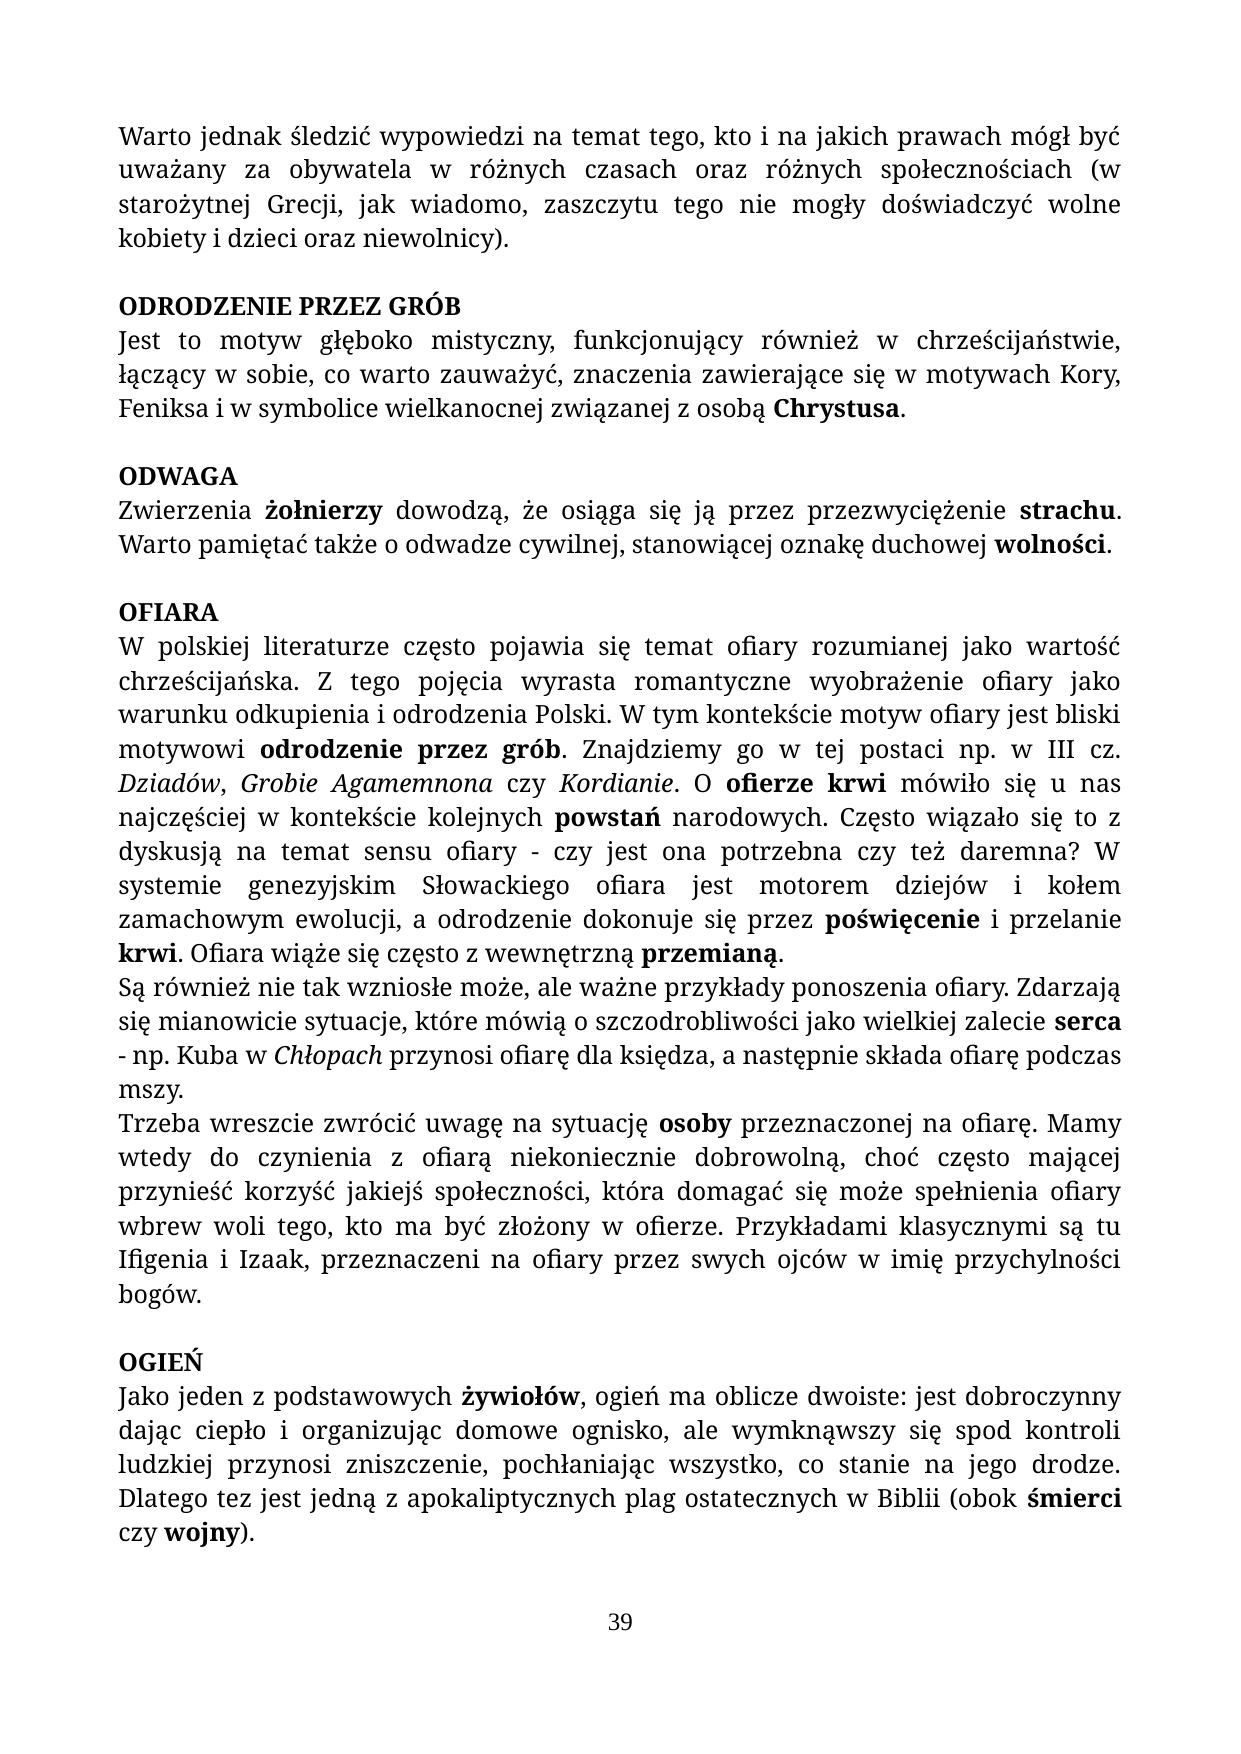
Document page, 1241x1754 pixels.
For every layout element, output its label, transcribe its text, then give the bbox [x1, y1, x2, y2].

text Warto jednak śledzić wypowiedzi na temat tego, kto i na jakich prawach mógł być uważany za obywatela w różnych czasach oraz różnych społecznościach (w starożytnej Grecji, jak wiadomo, zaszczytu tego nie mogły doświadczyć wolne kobiety i dzieci oraz niewolnicy). [118, 118, 1122, 254]
text Są również nie tak wzniosłe może, ale ważne przykłady ponoszenia ofiary. Zdarzają się mianowicie sytuacje, które mówią o szczodrobliwości jako wielkiej zalecie serca - np. Kuba w Chłopach przynosi ofiarę dla księdza, a następnie składa ofiarę podczas mszy. [118, 970, 1122, 1106]
text Jako jeden z podstawowych żywiołów, ogień ma oblicze dwoiste: jest dobroczynny dając ciepło i organizując domowe ognisko, ale wymknąwszy się spod kontroli ludzkiej przynosi zniszczenie, pochłaniając wszystko, co stanie na jego drodze. Dlatego tez jest jedną z apokaliptycznych plag ostatecznych w Biblii (obok śmierci czy wojny). [118, 1378, 1122, 1549]
text OFIARA [118, 595, 1122, 629]
text Zwierzenia żołnierzy dowodzą, że osiąga się ją przez przezwyciężenie strachu. Warto pamiętać także o odwadze cywilnej, stanowiącej oznakę duchowej wolności. [118, 493, 1122, 561]
text ODRODZENIE PRZEZ GRÓB [118, 288, 1122, 322]
text Trzeba wreszcie zwrócić uwagę na sytuację osoby przeznaczonej na ofiarę. Mamy wtedy do czynienia z ofiarą niekoniecznie dobrowolną, choć często mającej przynieść korzyść jakiejś społeczności, która domagać się może spełnienia ofiary wbrew woli tego, kto ma być złożony w ofierze. Przykładami klasycznymi są tu Ifigenia i Izaak, przeznaczeni na ofiary przez swych ojców w imię przychylności bogów. [118, 1106, 1122, 1310]
text OGIEŃ [118, 1344, 1122, 1378]
text ODWAGA [118, 459, 1122, 493]
text W polskiej literaturze często pojawia się temat ofiary rozumianej jako wartość chrześcijańska. Z tego pojęcia wyrasta romantyczne wyobrażenie ofiary jako warunku odkupienia i odrodzenia Polski. W tym kontekście motyw ofiary jest bliski motywowi odrodzenie przez grób. Znajdziemy go w tej postaci np. w III cz. Dziadów, Grobie Agamemnona czy Kordianie. O ofierze krwi mówiło się u nas najczęściej w kontekście kolejnych powstań narodowych. Często wiązało się to z dyskusją na temat sensu ofiary - czy jest ona potrzebna czy też daremna? W systemie genezyjskim Słowackiego ofiara jest motorem dziejów i kołem zamachowym ewolucji, a odrodzenie dokonuje się przez poświęcenie i przelanie krwi. Ofiara wiąże się często z wewnętrzną przemianą. [118, 629, 1122, 970]
text Jest to motyw głęboko mistyczny, funkcjonujący również w chrześcijaństwie, łączący w sobie, co warto zauważyć, znaczenia zawierające się w motywach Kory, Feniksa i w symbolice wielkanocnej związanej z osobą Chrystusa. [118, 322, 1122, 425]
